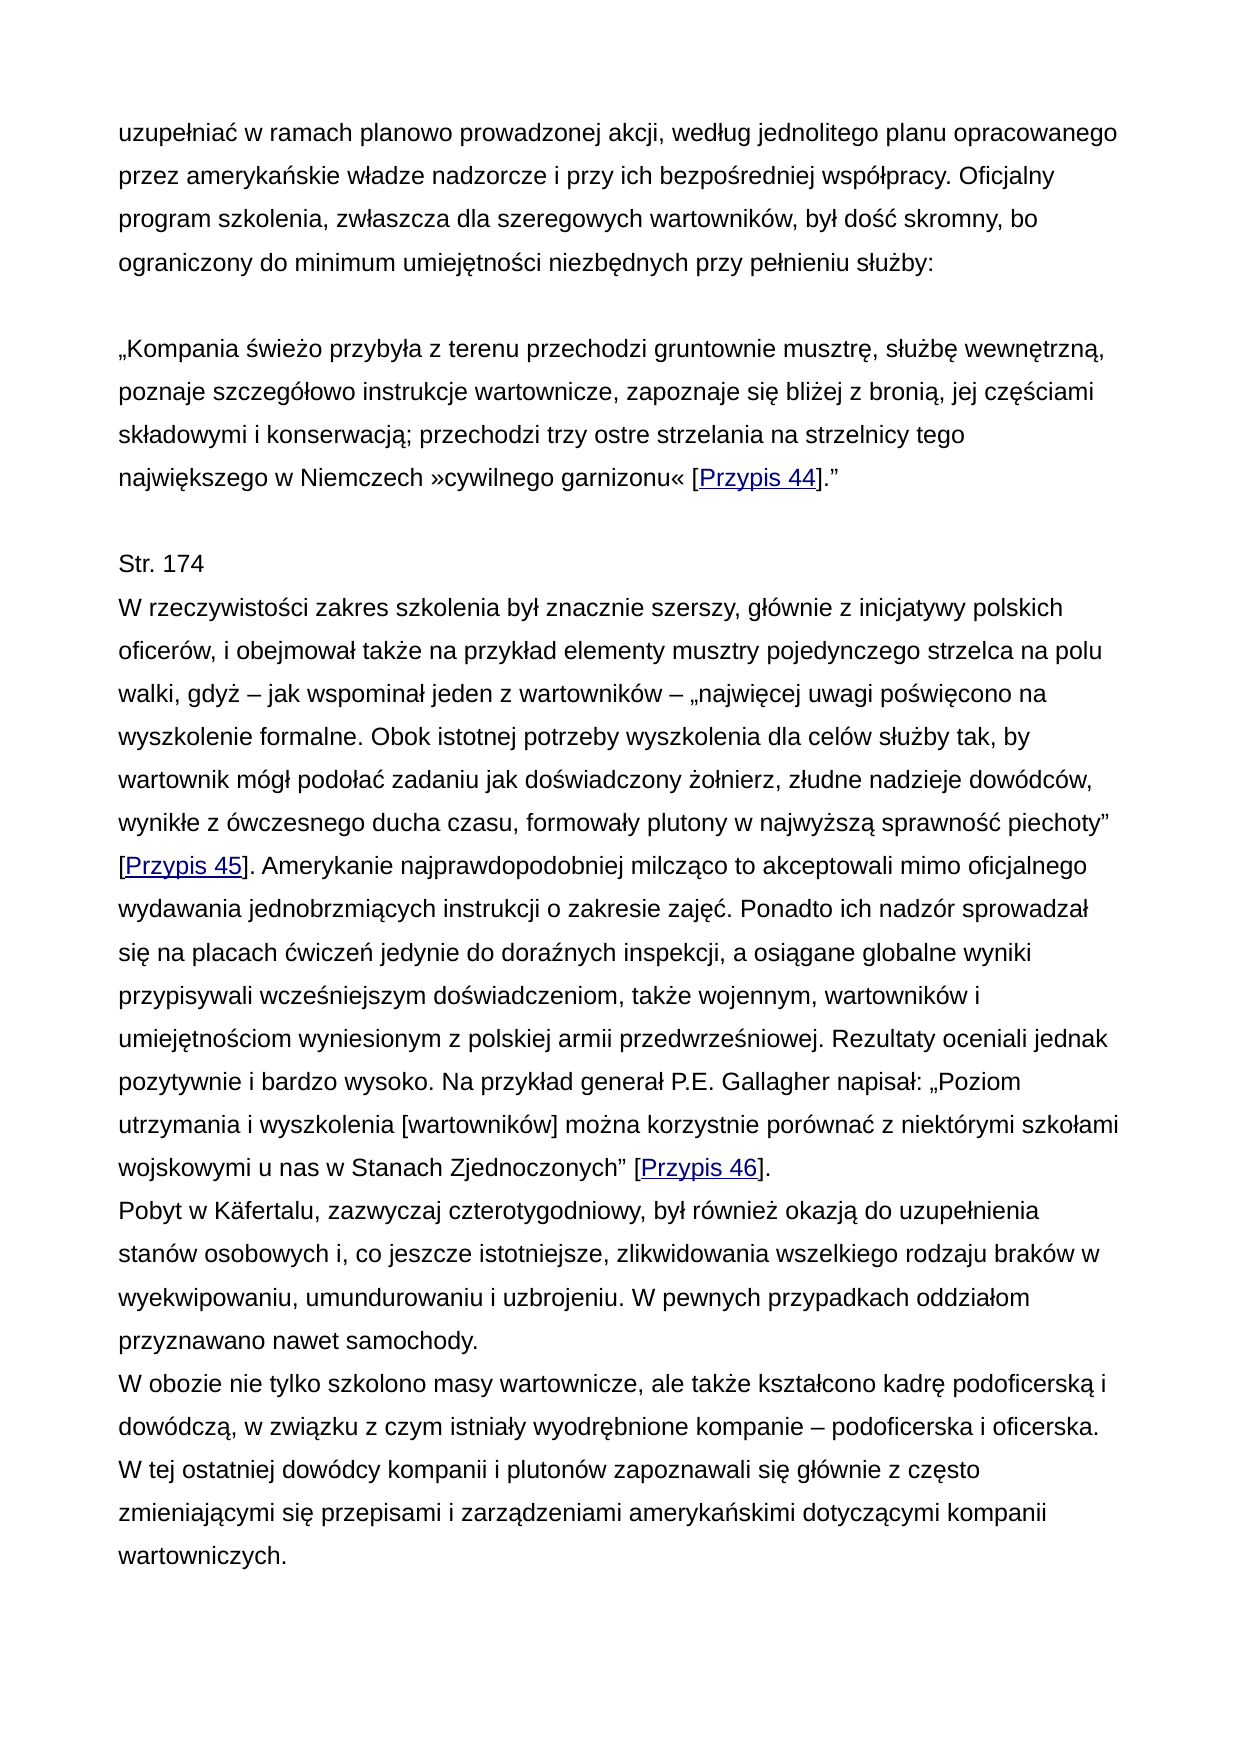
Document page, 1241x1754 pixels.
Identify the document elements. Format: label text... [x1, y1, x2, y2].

text uzupełniać w ramach planowo prowadzonej akcji, według jednolitego planu opracowanego przez amerykańskie władze nadzorcze i przy ich bezpośredniej współpracy. Oﬁcjalny program szkolenia, zwłaszcza dla szeregowych wartowników, był dość skromny, bo ograniczony do minimum umiejętności niezbędnych przy pełnieniu służby: [118, 118, 1122, 276]
text Pobyt w Käfertalu, zazwyczaj czterotygodniowy, był również okazją do uzupełnienia stanów osobowych i, co jeszcze istotniejsze, zlikwidowania wszelkiego rodzaju braków w wyekwipowaniu, umundurowaniu i uzbrojeniu. W pewnych przypadkach oddziałom przyznawano nawet samochody. [118, 1196, 1122, 1354]
text Str. 174 [118, 549, 1122, 578]
text W rzeczywistości zakres szkolenia był znacznie szerszy, głównie z inicjatywy polskich oficerów, i obejmował także na przykład elementy musztry pojedynczego strzelca na polu walki, gdyż – jak wspominał jeden z wartowników – „najwięcej uwagi poświęcono na wyszkolenie formalne. Obok istotnej potrzeby wyszkolenia dla celów służby tak, by wartownik mógł podołać zadaniu jak doświadczony żołnierz, złudne nadzieje dowódców, wynikłe z ówczesnego ducha czasu, formowały plutony w najwyższą sprawność piechoty” [Przypis 45]. Amerykanie najprawdopodobniej milcząco to akceptowali mimo oficjalnego wydawania jednobrzmiących instrukcji o zakresie zajęć. Ponadto ich nadzór sprowadzał się na placach ćwiczeń jedynie do doraźnych inspekcji, a osiągane globalne wyniki przypisywali wcześniejszym doświadczeniom, także wojennym, wartowników i umiejętnościom wyniesionym z polskiej armii przedwrześniowej. Rezultaty oceniali jednak pozytywnie i bardzo wysoko. Na przykład generał P.E. Gallagher napisał: „Poziom utrzymania i wyszkolenia [wartowników] można korzystnie porównać z niektórymi szkołami wojskowymi u nas w Stanach Zjednoczonych” [Przypis 46]. [118, 592, 1122, 1182]
text W obozie nie tylko szkolono masy wartownicze, ale także kształcono kadrę podoficerską i dowódczą, w związku z czym istniały wyodrębnione kompanie – podoficerska i oficerska. W tej ostatniej dowódcy kompanii i plutonów zapoznawali się głównie z często zmieniającymi się przepisami i zarządzeniami amerykańskimi dotyczącymi kompanii wartowniczych. [118, 1369, 1122, 1570]
text „Kompania świeżo przybyła z terenu przechodzi gruntownie musztrę, służbę wewnętrzną, poznaje szczegółowo instrukcje wartownicze, zapoznaje się bliżej z bronią, jej częściami składowymi i konserwacją; przechodzi trzy ostre strzelania na strzelnicy tego największego w Niemczech »cywilnego garnizonu« [Przypis 44].” [118, 334, 1122, 492]
